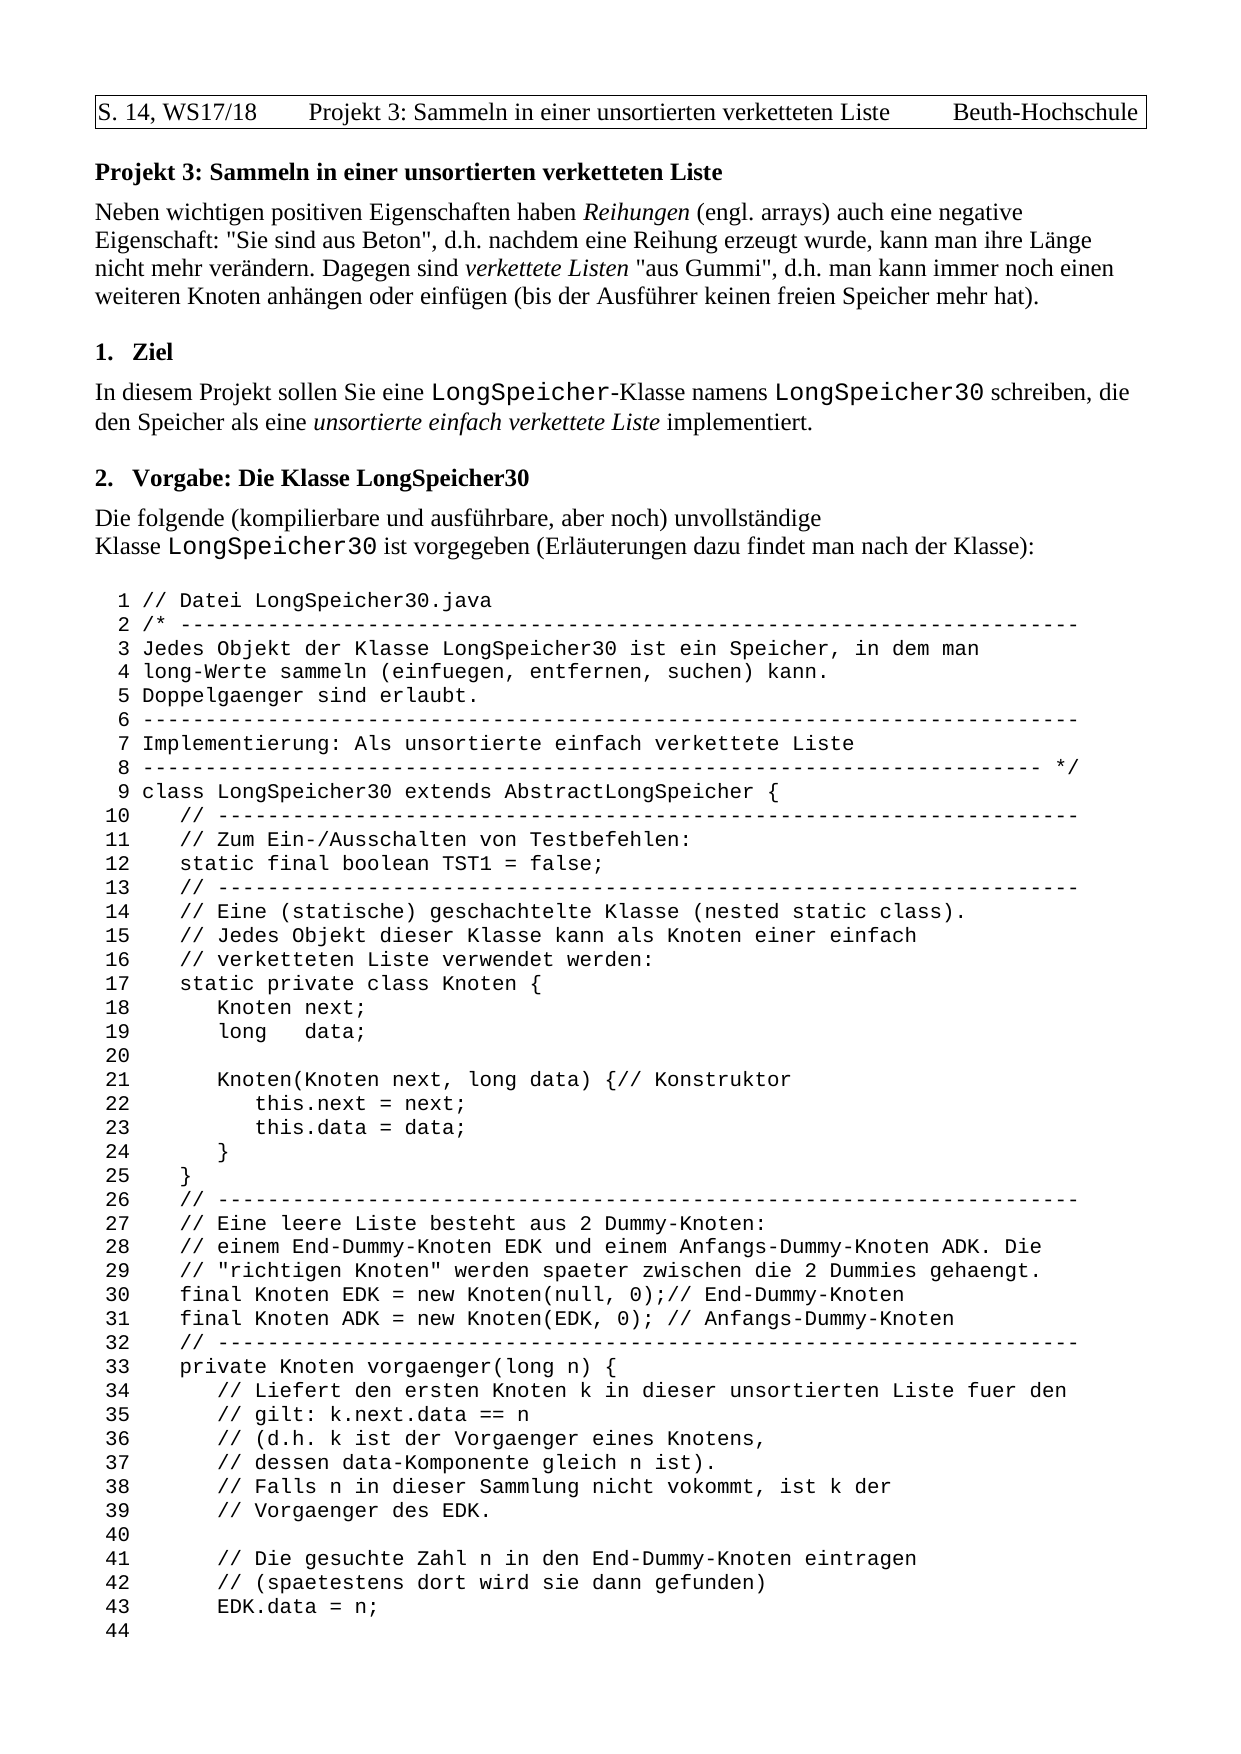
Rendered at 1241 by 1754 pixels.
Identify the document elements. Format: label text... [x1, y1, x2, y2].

list // (spaetestens dort wird sie dann gefunden) [94, 1572, 1146, 1596]
list // Eine leere Liste besteht aus 2 Dummy-Knoten: [94, 1212, 1146, 1236]
list Implementierung: Als unsortierte einfach verkettete Liste [94, 733, 1146, 757]
list Knoten(Knoten next, long data) {// Konstruktor [94, 1069, 1146, 1093]
list this.next = next; [94, 1093, 1146, 1117]
list /* ------------------------------------------------------------------------ [94, 613, 1146, 637]
list Doppelgaenger sind erlaubt. [94, 685, 1146, 709]
list final Knoten ADK = new Knoten(EDK, 0); // Anfangs-Dummy-Knoten [94, 1308, 1146, 1332]
list private Knoten vorgaenger(long n) { [94, 1356, 1146, 1380]
list // verketteten Liste verwendet werden: [94, 949, 1146, 973]
list long-Werte sammeln (einfuegen, entfernen, suchen) kann. [94, 661, 1146, 685]
list // Liefert den ersten Knoten k in dieser unsortierten Liste fuer den [94, 1380, 1146, 1404]
list } [94, 1164, 1146, 1188]
list // dessen data-Komponente gleich n ist). [94, 1452, 1146, 1476]
list // Datei LongSpeicher30.java [94, 589, 1146, 613]
list // einem End-Dummy-Knoten EDK und einem Anfangs-Dummy-Knoten ADK. Die [94, 1236, 1146, 1260]
subtitle Projekt 3: Sammeln in einer unsortierten verketteten Liste [94, 158, 1146, 186]
list // Die gesuchte Zahl n in den End-Dummy-Knoten eintragen [94, 1548, 1146, 1572]
list // (d.h. k ist der Vorgaenger eines Knotens, [94, 1428, 1146, 1452]
list long data; [94, 1021, 1146, 1045]
list // --------------------------------------------------------------------- [94, 877, 1146, 901]
list // Zum Ein-/Ausschalten von Testbefehlen: [94, 829, 1146, 853]
list Jedes Objekt der Klasse LongSpeicher30 ist ein Speicher, in dem man [94, 637, 1146, 661]
list } [94, 1141, 1146, 1164]
list // --------------------------------------------------------------------- [94, 1332, 1146, 1356]
list class LongSpeicher30 extends AbstractLongSpeicher { [94, 781, 1146, 805]
list --------------------------------------------------------------------------- [94, 709, 1146, 733]
list // gilt: k.next.data == n [94, 1404, 1146, 1428]
list // Eine (statische) geschachtelte Klasse (nested static class). [94, 901, 1146, 925]
text Die folgende (kompilierbare und ausführbare, aber noch) unvollständige [94, 503, 1146, 532]
text Neben wichtigen positiven Eigenschaften haben Reihungen (engl. arrays) auch eine negative Eigenschaft: "Sie sind aus Beton", d.h. nachdem eine Reihung erzeugt wurde, kann man ihre Länge nicht mehr verändern. Dagegen sind verkettete Listen "aus Gummi", d.h. man kann immer noch einen weiteren Knoten anhängen oder einfügen (bis der Ausführer keinen freien Speicher mehr hat). [94, 198, 1146, 310]
list // Jedes Objekt dieser Klasse kann als Knoten einer einfach [94, 925, 1146, 949]
list EDK.data = n; [94, 1596, 1146, 1620]
list // "richtigen Knoten" werden spaeter zwischen die 2 Dummies gehaengt. [94, 1260, 1146, 1284]
list static private class Knoten { [94, 973, 1146, 997]
subtitle Ziel [94, 338, 1146, 366]
list // Falls n in dieser Sammlung nicht vokommt, ist k der [94, 1476, 1146, 1500]
list this.data = data; [94, 1117, 1146, 1141]
list static final boolean TST1 = false; [94, 853, 1146, 877]
list // --------------------------------------------------------------------- [94, 1188, 1146, 1212]
list ------------------------------------------------------------------------ */ [94, 757, 1146, 781]
text Klasse LongSpeicher30 ist vorgegeben (Erläuterungen dazu findet man nach der Klasse): [94, 532, 1146, 562]
subtitle Vorgabe: Die Klasse LongSpeicher30 [94, 464, 1146, 492]
list // Vorgaenger des EDK. [94, 1500, 1146, 1524]
list // --------------------------------------------------------------------- [94, 805, 1146, 829]
list final Knoten EDK = new Knoten(null, 0);// End-Dummy-Knoten [94, 1284, 1146, 1308]
text In diesem Projekt sollen Sie eine LongSpeicher-Klasse namens LongSpeicher30 schreiben, die den Speicher als eine unsortierte einfach verkettete Liste implementiert. [94, 378, 1146, 436]
list Knoten next; [94, 997, 1146, 1021]
